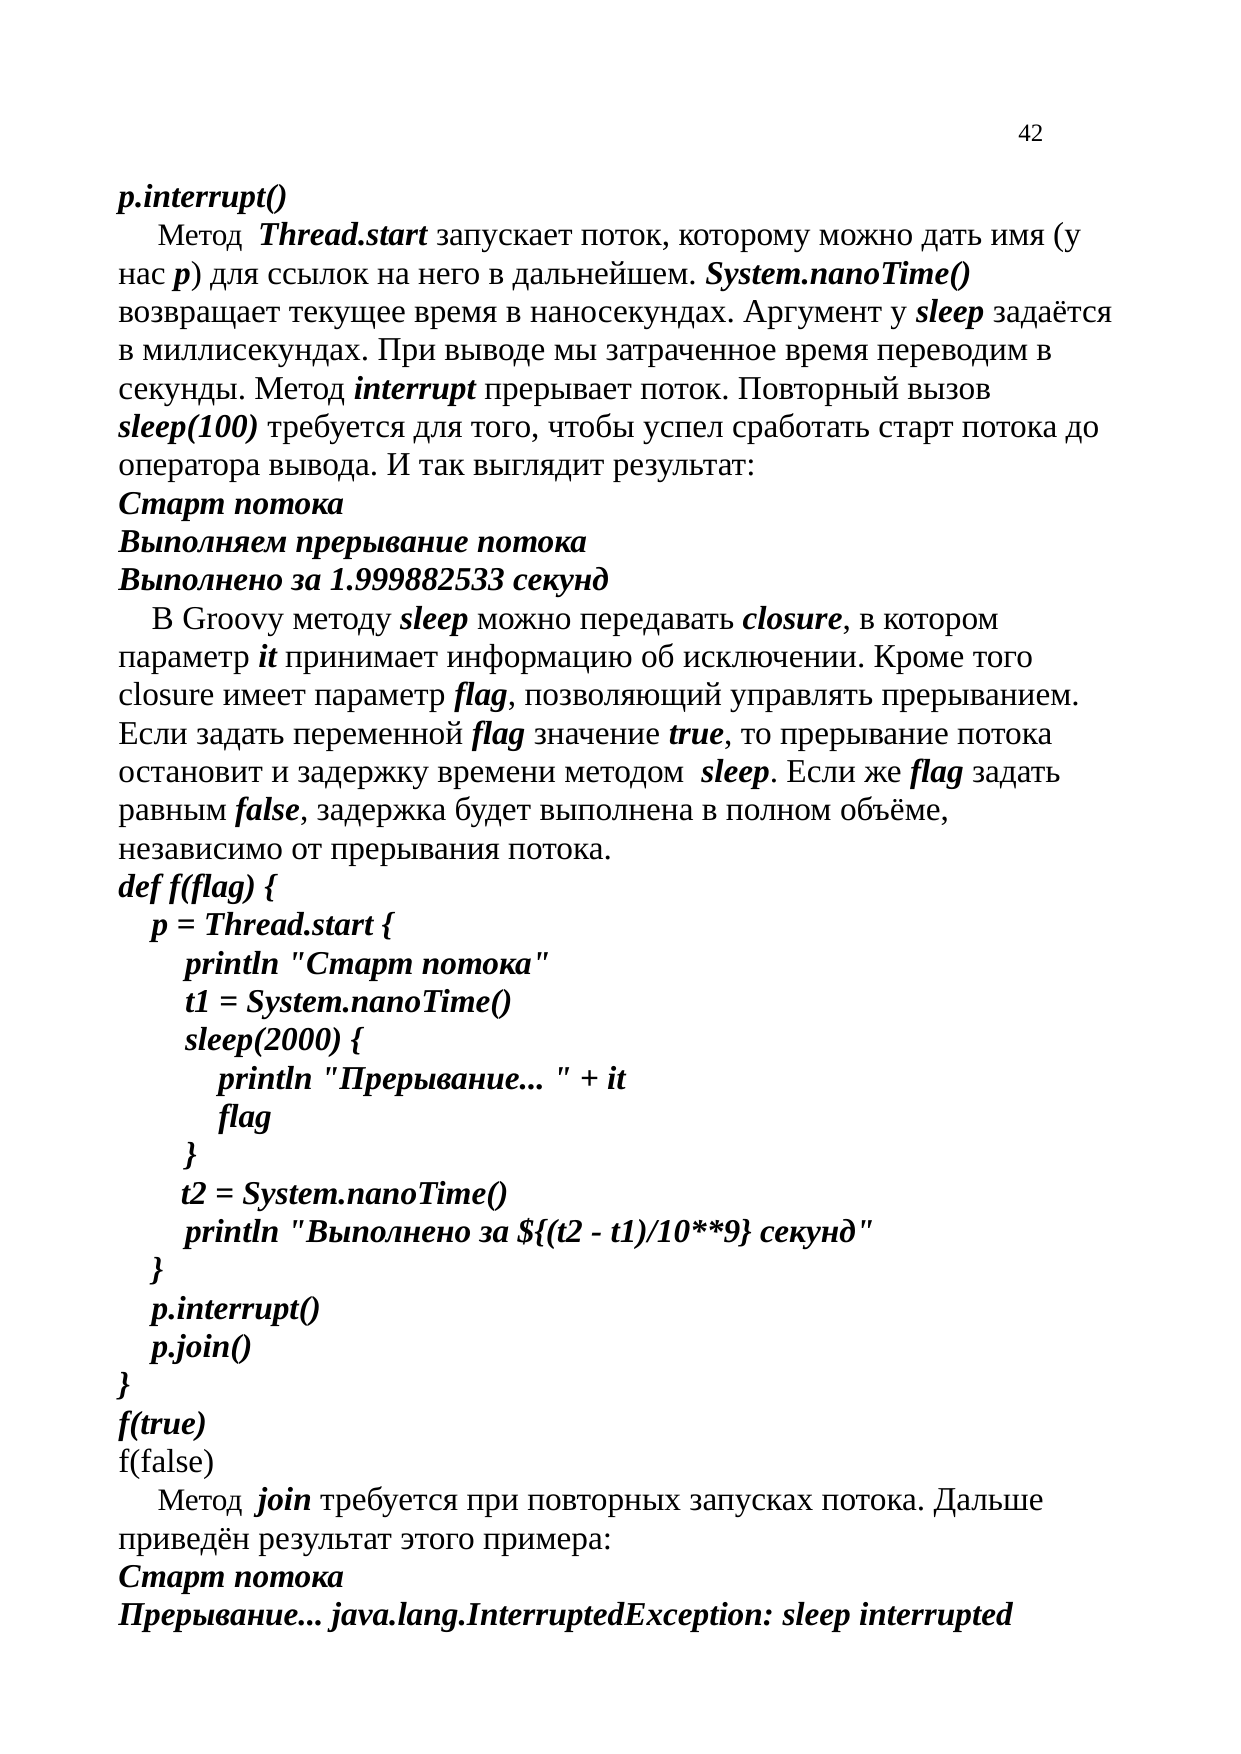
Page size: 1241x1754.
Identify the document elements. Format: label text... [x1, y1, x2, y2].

text t1 = System.nanoTime() [118, 981, 1122, 1020]
text p = Thread.start { [118, 905, 1122, 943]
text Выполняем прерывание потока [118, 521, 1122, 560]
text println "Прерывание... " + it [118, 1058, 1122, 1096]
text Прерывание... java.lang.InterruptedException: sleep interrupted [118, 1595, 1122, 1633]
text } [118, 1135, 1122, 1173]
text println "Выполнено за ${(t2 - t1)/10**9} секунд" [118, 1211, 1122, 1250]
text def f(flag) { [118, 866, 1122, 905]
text f(true) [118, 1403, 1122, 1441]
text Выполнено за 1.999882533 секунд [118, 560, 1122, 598]
text Метод join требуется при повторных запусках потока. Дальше приведён результат этого примера: [118, 1480, 1122, 1556]
text f(false) [118, 1441, 1122, 1480]
text } [118, 1250, 1122, 1288]
text } [118, 1365, 1122, 1403]
text sleep(2000) { [118, 1020, 1122, 1058]
text t2 = System.nanoTime() [118, 1173, 1122, 1211]
text В Groovy методу sleep можно передавать closure, в котором параметр it принимает информацию об исключении. Кроме того closure имеет параметр flag, позволяющий управлять прерыванием. Если задать переменной flag значение true, то прерывание потока остановит и задержку времени методом sleep. Если же flag задать равным false, задержка будет выполнена в полном объёме, независимо от прерывания потока. [118, 598, 1122, 866]
text println "Старт потока" [118, 943, 1122, 981]
text Старт потока [118, 483, 1122, 521]
text p.interrupt() [118, 1288, 1122, 1326]
text flag [118, 1096, 1122, 1135]
text p.join() [118, 1326, 1122, 1365]
text Метод Thread.start запускает поток, которому можно дать имя (у нас p) для ссылок на него в дальнейшем. System.nanoTime() возвращает текущее время в наносекундах. Аргумент у sleep задаётся в миллисекундах. При выводе мы затраченное время переводим в секунды. Метод interrupt прерывает поток. Повторный вызов sleep(100) требуется для того, чтобы успел сработать старт потока до оператора вывода. И так выглядит результат: [118, 215, 1122, 483]
text p.interrupt() [118, 176, 1122, 215]
text Старт потока [118, 1556, 1122, 1595]
